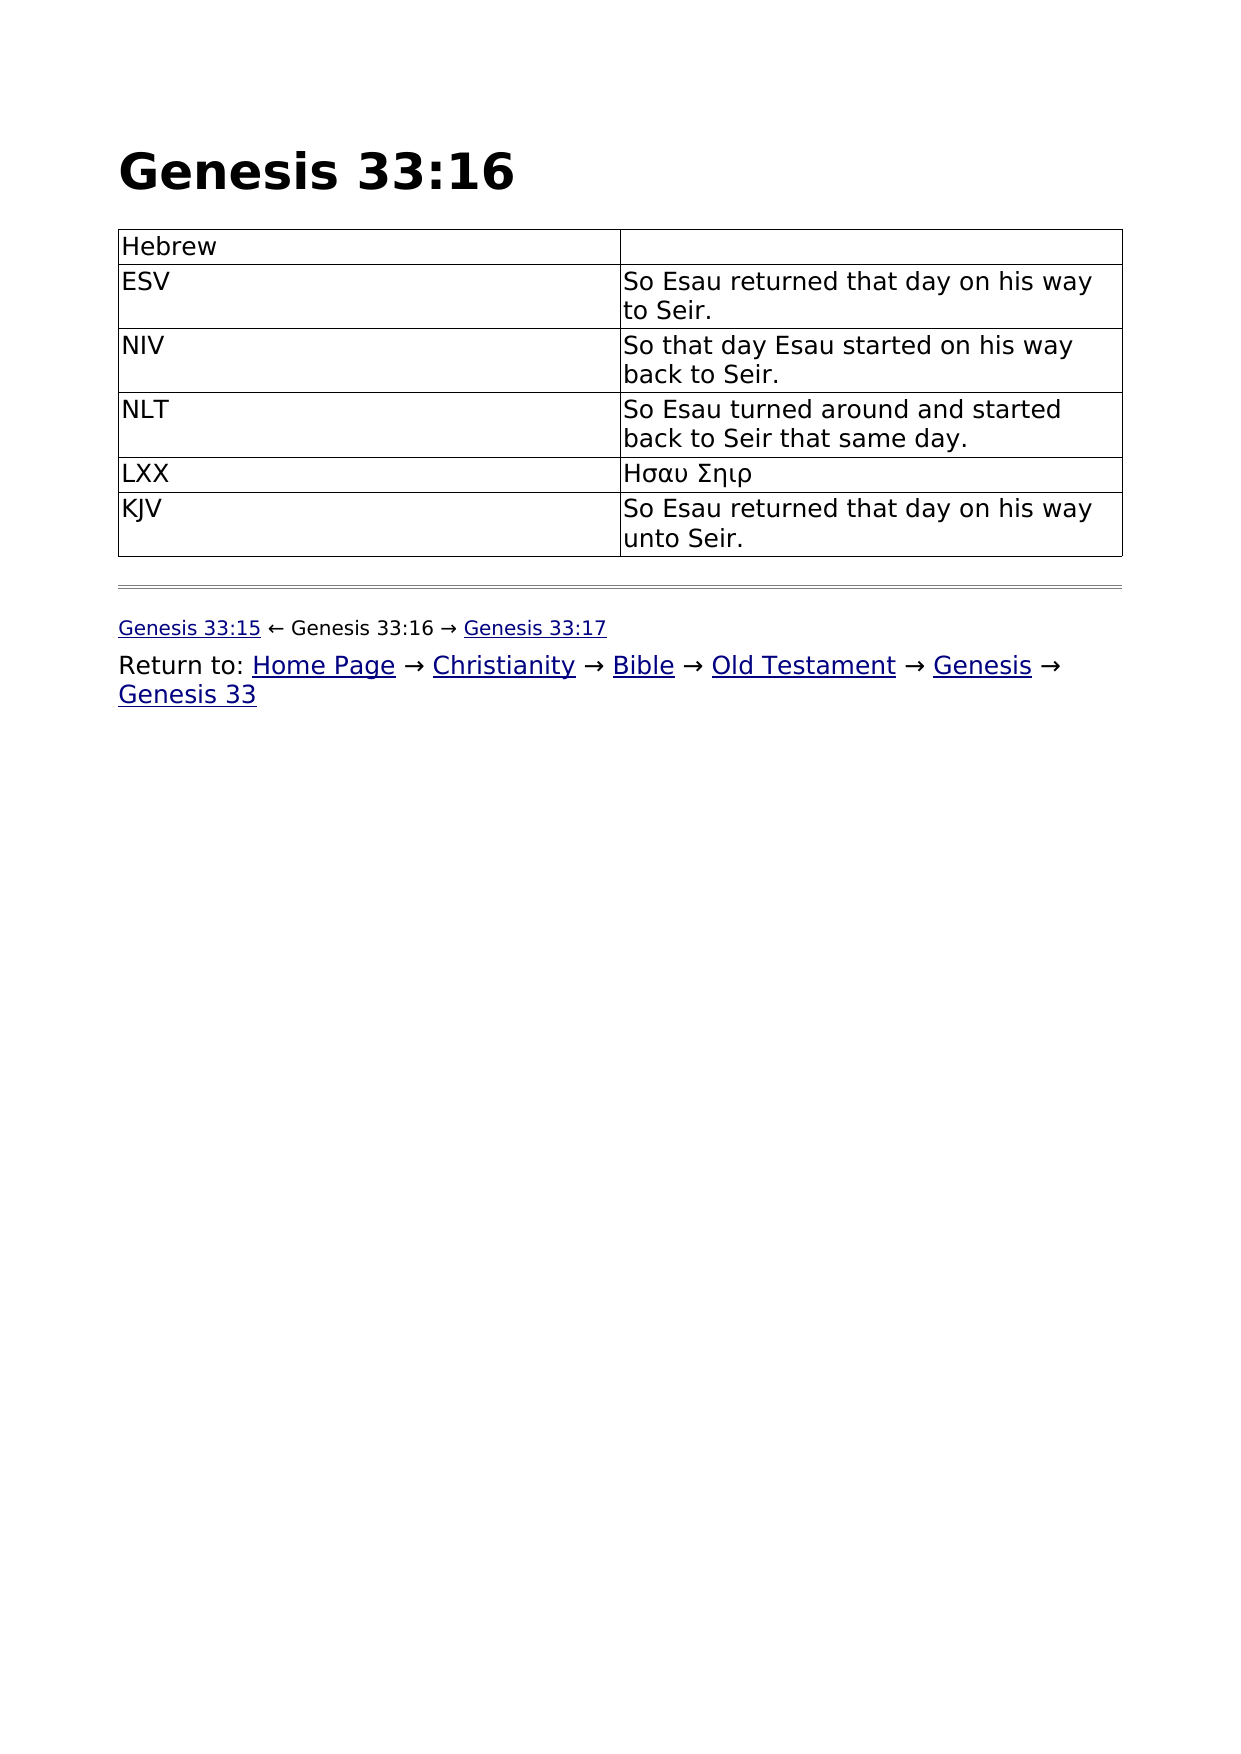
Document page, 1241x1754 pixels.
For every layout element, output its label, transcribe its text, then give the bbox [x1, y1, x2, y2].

table_cell NLT [119, 393, 620, 457]
table_cell So that day Esau started on his way back to Seir. [621, 329, 1122, 392]
table_header Hebrew [119, 230, 620, 264]
text Return to: Home Page → Christianity → Bible → Old Testament → Genesis → Genesis 33 [118, 651, 1122, 709]
table_cell KJV [119, 493, 620, 556]
table_cell So Esau returned that day on his way unto Seir. [621, 493, 1122, 556]
table_cell ESV [119, 265, 620, 328]
table_cell Ησαυ Σηιρ [621, 458, 1122, 492]
table_cell LXX [119, 458, 620, 492]
table_cell NIV [119, 329, 620, 392]
table_header [621, 230, 1122, 264]
table_cell So Esau returned that day on his way to Seir. [621, 265, 1122, 328]
text Genesis 33:15 ← Genesis 33:16 → Genesis 33:17 [118, 617, 1122, 651]
subtitle Genesis 33:16 [118, 143, 1122, 201]
table_cell So Esau turned around and started back to Seir that same day. [621, 393, 1122, 457]
